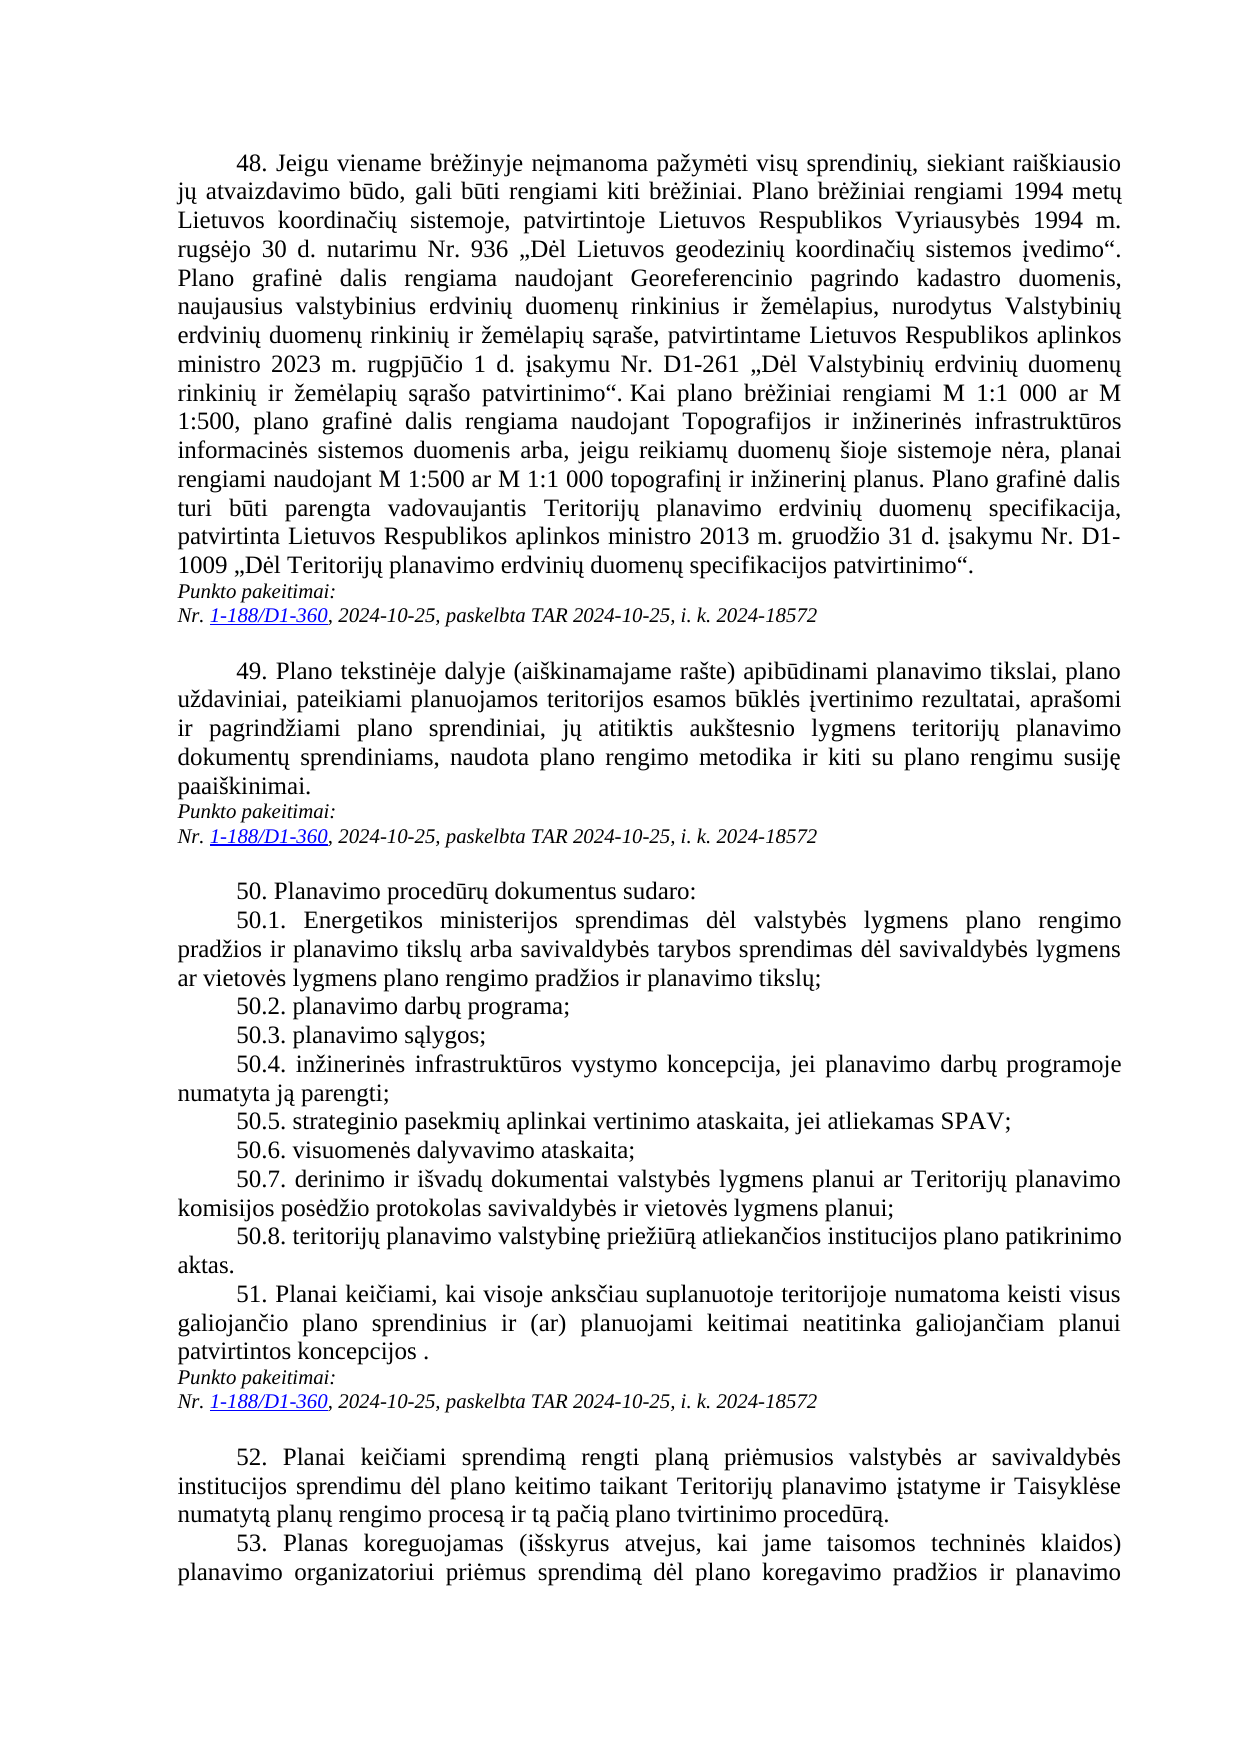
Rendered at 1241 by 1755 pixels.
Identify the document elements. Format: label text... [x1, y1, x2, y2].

text 50.6. visuomenės dalyvavimo ataskaita; [177, 1135, 1122, 1164]
text 50.1. Energetikos ministerijos sprendimas dėl valstybės lygmens plano rengimo pradžios ir planavimo tikslų arba savivaldybės tarybos sprendimas dėl savivaldybės lygmens ar vietovės lygmens plano rengimo pradžios ir planavimo tikslų; [177, 905, 1122, 991]
text Punkto pakeitimai: [177, 579, 1122, 603]
text Nr. 1-188/D1-360, 2024-10-25, paskelbta TAR 2024-10-25, i. k. 2024-18572 [177, 603, 1122, 627]
text 50.3. planavimo sąlygos; [177, 1020, 1122, 1049]
text 50.5. strateginio pasekmių aplinkai vertinimo ataskaita, jei atliekamas SPAV; [177, 1106, 1122, 1135]
text Nr. 1-188/D1-360, 2024-10-25, paskelbta TAR 2024-10-25, i. k. 2024-18572 [177, 1389, 1122, 1413]
text 50.2. planavimo darbų programa; [177, 991, 1122, 1020]
text Punkto pakeitimai: [177, 799, 1122, 823]
text 50.8. teritorijų planavimo valstybinę priežiūrą atliekančios institucijos plano patikrinimo aktas. [177, 1221, 1122, 1279]
text 48. Jeigu viename brėžinyje neįmanoma pažymėti visų sprendinių, siekiant raiškiausio jų atvaizdavimo būdo, gali būti rengiami kiti brėžiniai. Plano brėžiniai rengiami 1994 metų Lietuvos koordinačių sistemoje, patvirtintoje Lietuvos Respublikos Vyriausybės 1994 m. rugsėjo 30 d. nutarimu Nr. 936 „Dėl Lietuvos geodezinių koordinačių sistemos įvedimo“. Plano grafinė dalis rengiama naudojant Georeferencinio pagrindo kadastro duomenis, naujausius valstybinius erdvinių duomenų rinkinius ir žemėlapius, nurodytus Valstybinių erdvinių duomenų rinkinių ir žemėlapių sąraše, patvirtintame Lietuvos Respublikos aplinkos ministro 2023 m. rugpjūčio 1 d. įsakymu Nr. D1-261 „Dėl Valstybinių erdvinių duomenų rinkinių ir žemėlapių sąrašo patvirtinimo“. Kai plano brėžiniai rengiami M 1:1 000 ar M 1:500, plano grafinė dalis rengiama naudojant Topografijos ir inžinerinės infrastruktūros informacinės sistemos duomenis arba, jeigu reikiamų duomenų šioje sistemoje nėra, planai rengiami naudojant M 1:500 ar M 1:1 000 topografinį ir inžinerinį planus. Plano grafinė dalis turi būti parengta vadovaujantis Teritorijų planavimo erdvinių duomenų specifikacija, patvirtinta Lietuvos Respublikos aplinkos ministro 2013 m. gruodžio 31 d. įsakymu Nr. D1-1009 „Dėl Teritorijų planavimo erdvinių duomenų specifikacijos patvirtinimo“. [177, 148, 1122, 579]
text 50. Planavimo procedūrų dokumentus sudaro: [177, 876, 1122, 905]
text Punkto pakeitimai: [177, 1365, 1122, 1389]
text 53. Planas koreguojamas (išskyrus atvejus, kai jame taisomos techninės klaidos) planavimo organizatoriui priėmus sprendimą dėl plano koregavimo pradžios ir planavimo [177, 1528, 1122, 1586]
text 49. Plano tekstinėje dalyje (aiškinamajame rašte) apibūdinami planavimo tikslai, plano uždaviniai, pateikiami planuojamos teritorijos esamos būklės įvertinimo rezultatai, aprašomi ir pagrindžiami plano sprendiniai, jų atitiktis aukštesnio lygmens teritorijų planavimo dokumentų sprendiniams, naudota plano rengimo metodika ir kiti su plano rengimu susiję paaiškinimai. [177, 656, 1122, 799]
text 50.4. inžinerinės infrastruktūros vystymo koncepcija, jei planavimo darbų programoje numatyta ją parengti; [177, 1049, 1122, 1106]
text Nr. 1-188/D1-360, 2024-10-25, paskelbta TAR 2024-10-25, i. k. 2024-18572 [177, 823, 1122, 848]
text 50.7. derinimo ir išvadų dokumentai valstybės lygmens planui ar Teritorijų planavimo komisijos posėdžio protokolas savivaldybės ir vietovės lygmens planui; [177, 1164, 1122, 1221]
text 51. Planai keičiami, kai visoje anksčiau suplanuotoje teritorijoje numatoma keisti visus galiojančio plano sprendinius ir (ar) planuojami keitimai neatitinka galiojančiam planui patvirtintos koncepcijos . [177, 1279, 1122, 1365]
text 52. Planai keičiami sprendimą rengti planą priėmusios valstybės ar savivaldybės institucijos sprendimu dėl plano keitimo taikant Teritorijų planavimo įstatyme ir Taisyklėse numatytą planų rengimo procesą ir tą pačią plano tvirtinimo procedūrą. [177, 1442, 1122, 1528]
